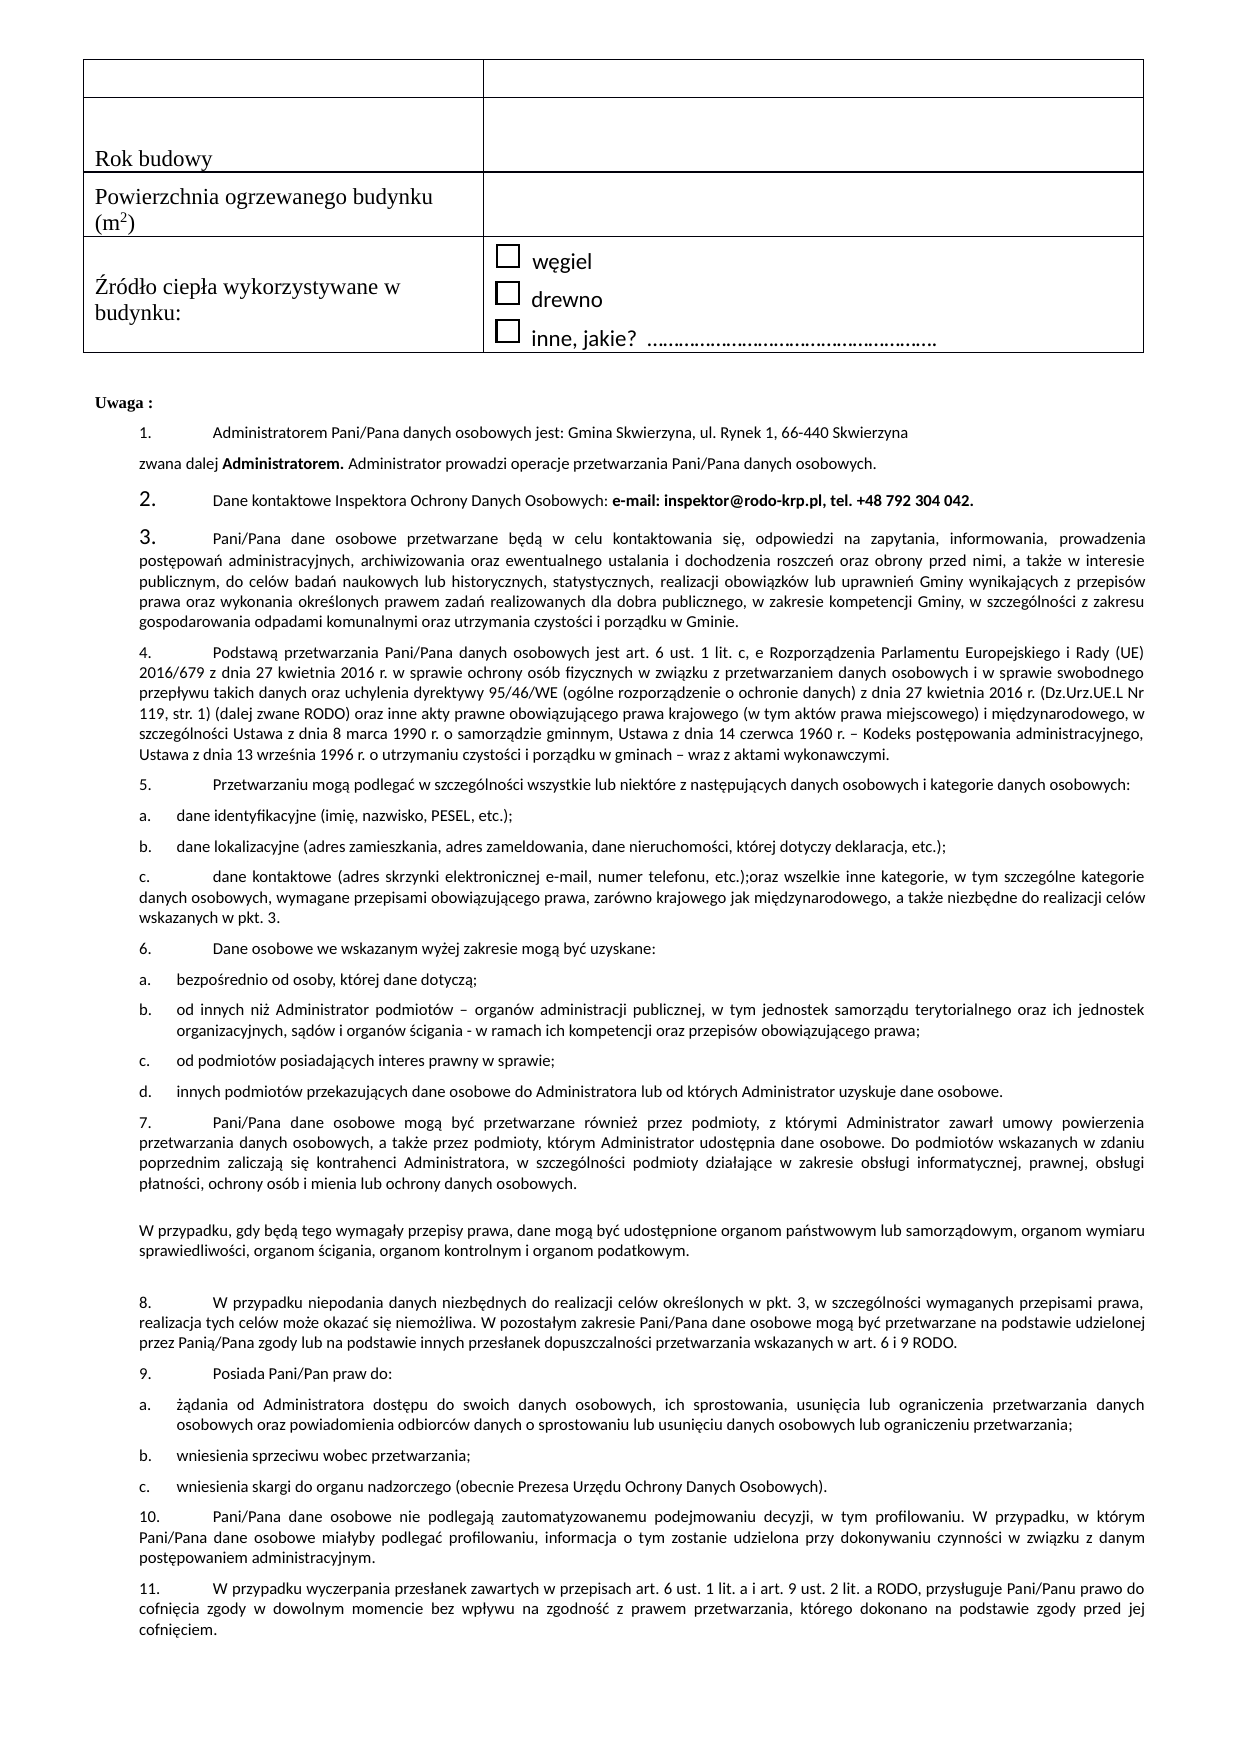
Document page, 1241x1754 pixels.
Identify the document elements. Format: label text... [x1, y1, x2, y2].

list W przypadku, gdy będą tego wymagały przepisy prawa, dane mogą być udostępnione organom państwowym lub samorządowym, organom wymiaru sprawiedliwości, organom ścigania, organom kontrolnym i organom podatkowym. [139, 1220, 1146, 1261]
list Pani/Pana dane osobowe przetwarzane będą w celu kontaktowania się, odpowiedzi na zapytania, informowania, prowadzenia postępowań administracyjnych, archiwizowania oraz ewentualnego ustalania i dochodzenia roszczeń oraz obrony przed nimi, a także w interesie publicznym, do celów badań naukowych lub historycznych, statystycznych, realizacji obowiązków lub uprawnień Gminy wynikających z przepisów prawa oraz wykonania określonych prawem zadań realizowanych dla dobra publicznego, w zakresie kompetencji Gminy, w szczególności z zakresu gospodarowania odpadami komunalnymi oraz utrzymania czystości i porządku w Gminie. [139, 522, 1146, 632]
list Pani/Pana dane osobowe mogą być przetwarzane również przez podmioty, z którymi Administrator zawarł umowy powierzenia przetwarzania danych osobowych, a także przez podmioty, którym Administrator udostępnia dane osobowe. Do podmiotów wskazanych w zdaniu poprzednim zaliczają się kontrahenci Administratora, w szczególności podmioty działające w zakresie obsługi informatycznej, prawnej, obsługi płatności, ochrony osób i mienia lub ochrony danych osobowych. [139, 1112, 1146, 1193]
list Pani/Pana dane osobowe nie podlegają zautomatyzowanemu podejmowaniu decyzji, w tym profilowaniu. W przypadku, w którym Pani/Pana dane osobowe miałyby podlegać profilowaniu, informacja o tym zostanie udzielona przy dokonywaniu czynności w związku z danym postępowaniem administracyjnym. [139, 1507, 1146, 1568]
table_cell [484, 173, 1143, 236]
list W przypadku wyczerpania przesłanek zawartych w przepisach art. 6 ust. 1 lit. a i art. 9 ust. 2 lit. a RODO, przysługuje Pani/Panu prawo do cofnięcia zgody w dowolnym momencie bez wpływu na zgodność z prawem przetwarzania, którego dokonano na podstawie zgody przed jej cofnięciem. [139, 1578, 1146, 1639]
list dane lokalizacyjne (adres zamieszkania, adres zameldowania, dane nieruchomości, której dotyczy deklaracja, etc.); [139, 836, 1146, 856]
list Podstawą przetwarzania Pani/Pana danych osobowych jest art. 6 ust. 1 lit. c, e Rozporządzenia Parlamentu Europejskiego i Rady (UE) 2016/679 z dnia 27 kwietnia 2016 r. w sprawie ochrony osób fizycznych w związku z przetwarzaniem danych osobowych i w sprawie swobodnego przepływu takich danych oraz uchylenia dyrektywy 95/46/WE (ogólne rozporządzenie o ochronie danych) z dnia 27 kwietnia 2016 r. (Dz.Urz.UE.L Nr 119, str. 1) (dalej zwane RODO) oraz inne akty prawne obowiązującego prawa krajowego (w tym aktów prawa miejscowego) i międzynarodowego, w szczególności Ustawa z dnia 8 marca 1990 r. o samorządzie gminnym, Ustawa z dnia 14 czerwca 1960 r. – Kodeks postępowania administracyjnego, Ustawa z dnia 13 września 1996 r. o utrzymaniu czystości i porządku w gminach – wraz z aktami wykonawczymi. [139, 642, 1146, 764]
list wniesienia sprzeciwu wobec przetwarzania; [139, 1445, 1146, 1466]
table_cell Rok budowy [84, 98, 483, 171]
list dane kontaktowe (adres skrzynki elektronicznej e-mail, numer telefonu, etc.);oraz wszelkie inne kategorie, w tym szczególne kategorie danych osobowych, wymagane przepisami obowiązującego prawa, zarówno krajowego jak międzynarodowego, a także niezbędne do realizacji celów wskazanych w pkt. 3. [139, 867, 1146, 928]
table_cell Powierzchnia ogrzewanego budynku (m2) [84, 173, 483, 236]
text Uwaga : [94, 393, 1146, 412]
list Dane kontaktowe Inspektora Ochrony Danych Osobowych: e-mail: inspektor@rodo-krp.pl, tel. +48 792 304 042. [139, 484, 1146, 512]
list W przypadku niepodania danych niezbędnych do realizacji celów określonych w pkt. 3, w szczególności wymaganych przepisami prawa, realizacja tych celów może okazać się niemożliwa. W pozostałym zakresie Pani/Pana dane osobowe mogą być przetwarzane na podstawie udzielonej przez Panią/Pana zgody lub na podstawie innych przesłanek dopuszczalności przetwarzania wskazanych w art. 6 i 9 RODO. [139, 1292, 1146, 1353]
list od podmiotów posiadających interes prawny w sprawie; [139, 1051, 1146, 1071]
list zwana dalej Administratorem. Administrator prowadzi operacje przetwarzania Pani/Pana danych osobowych. [139, 453, 1146, 474]
list dane identyfikacyjne (imię, nazwisko, PESEL, etc.); [139, 805, 1146, 826]
list wniesienia skargi do organu nadzorczego (obecnie Prezesa Urzędu Ochrony Danych Osobowych). [139, 1476, 1146, 1496]
list od innych niż Administrator podmiotów – organów administracji publicznej, w tym jednostek samorządu terytorialnego oraz ich jednostek organizacyjnych, sądów i organów ścigania - w ramach ich kompetencji oraz przepisów obowiązującego prawa; [139, 999, 1146, 1040]
list żądania od Administratora dostępu do swoich danych osobowych, ich sprostowania, usunięcia lub ograniczenia przetwarzania danych osobowych oraz powiadomienia odbiorców danych o sprostowaniu lub usunięciu danych osobowych lub ograniczeniu przetwarzania; [139, 1394, 1146, 1435]
list bezpośrednio od osoby, której dane dotyczą; [139, 969, 1146, 989]
table_cell węgiel drewno inne, jakie? ………………………………………………. [484, 237, 1143, 352]
list Przetwarzaniu mogą podlegać w szczególności wszystkie lub niektóre z następujących danych osobowych i kategorie danych osobowych: [139, 774, 1146, 795]
table_cell [484, 60, 1143, 97]
list Administratorem Pani/Pana danych osobowych jest: Gmina Skwierzyna, ul. Rynek 1, 66-440 Skwierzyna [139, 423, 1146, 443]
list Posiada Pani/Pan praw do: [139, 1363, 1146, 1384]
table_cell [84, 60, 483, 97]
table_cell Źródło ciepła wykorzystywane w budynku: [84, 237, 483, 352]
list Dane osobowe we wskazanym wyżej zakresie mogą być uzyskane: [139, 938, 1146, 958]
table_cell [484, 98, 1143, 171]
list innych podmiotów przekazujących dane osobowe do Administratora lub od których Administrator uzyskuje dane osobowe. [139, 1081, 1146, 1102]
